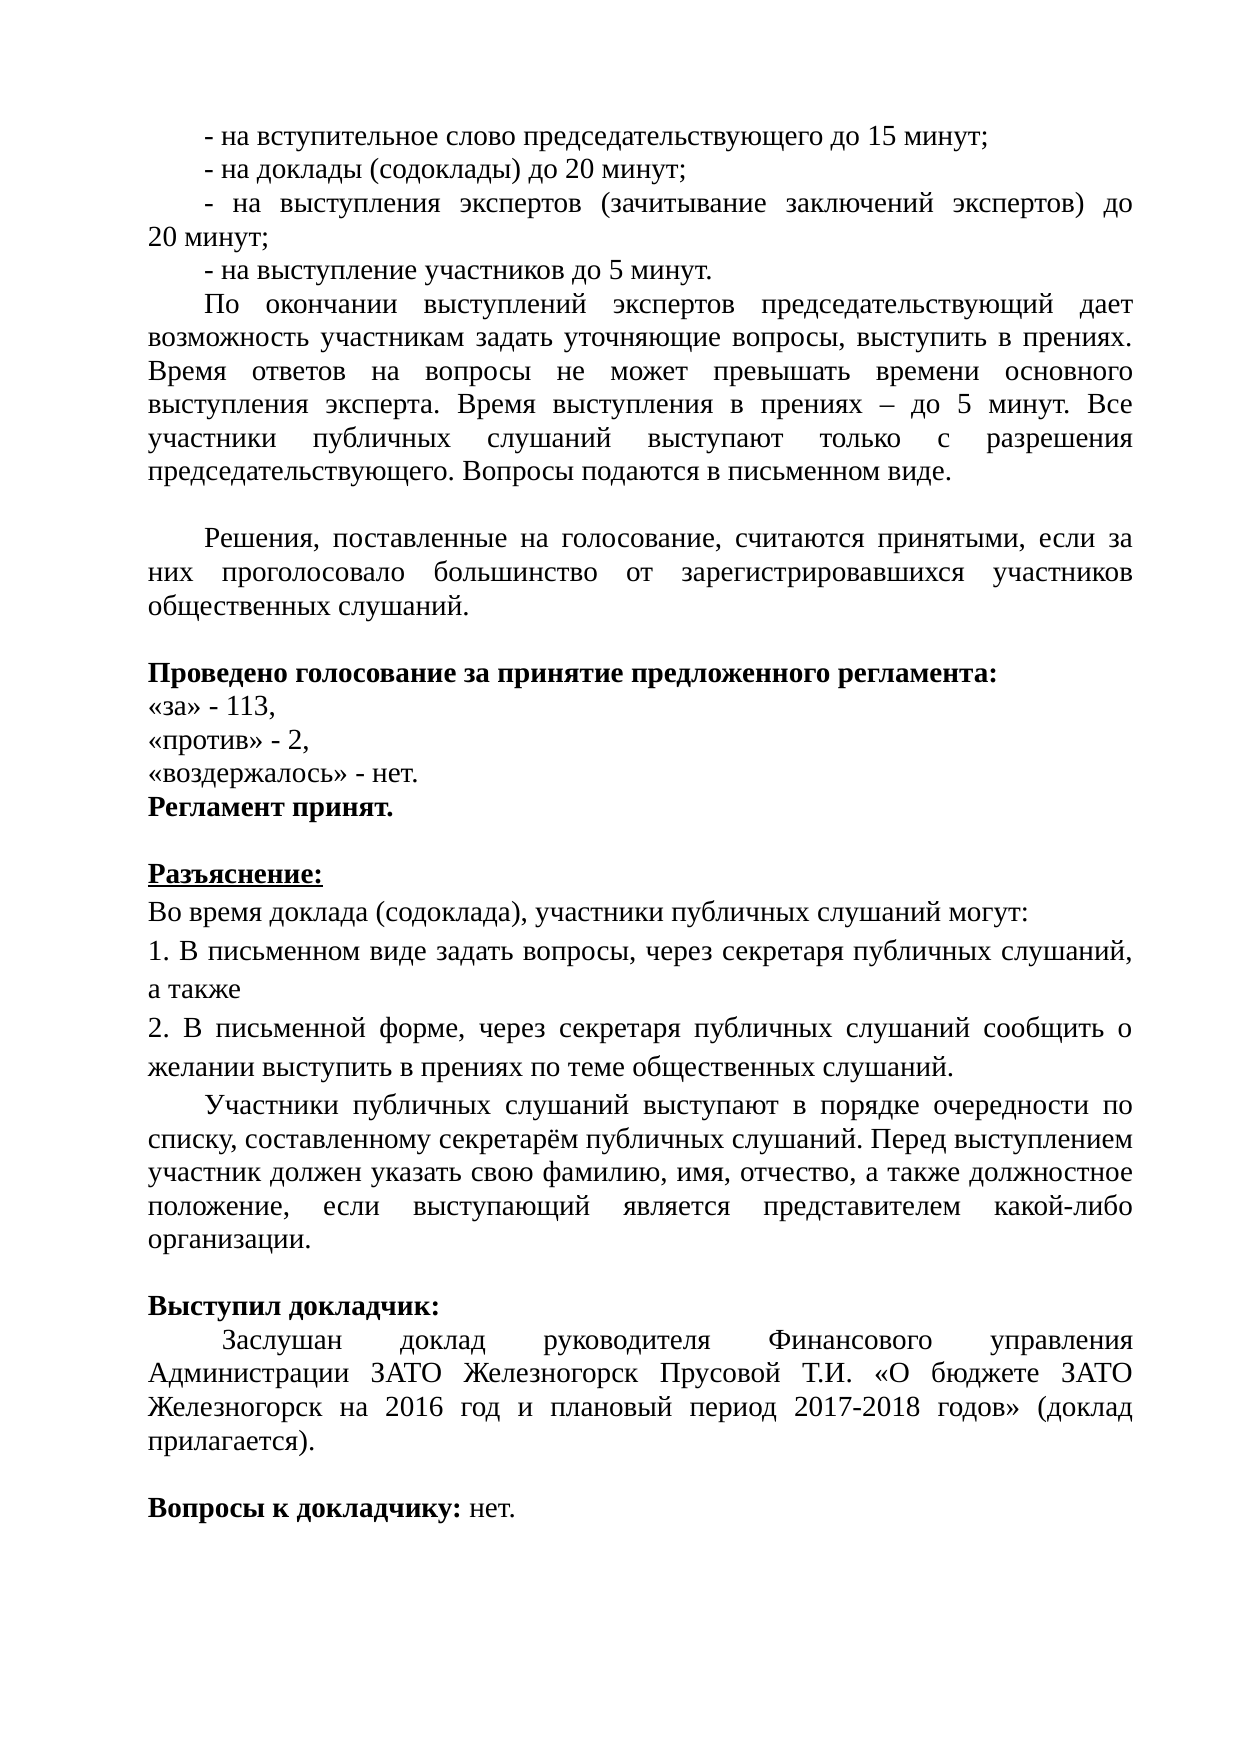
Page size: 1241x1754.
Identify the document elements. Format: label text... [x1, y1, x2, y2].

text - на выступление участников до 5 минут. [148, 252, 1134, 286]
text «за» - 113, [148, 688, 1134, 722]
text Во время доклада (содоклада), участники публичных слушаний могут: [148, 894, 1134, 928]
text 2. В письменной форме, через секретаря публичных слушаний сообщить о желании выступить в прениях по теме общественных слушаний. [148, 1010, 1134, 1082]
text Выступил докладчик: [148, 1288, 1134, 1322]
text Проведено голосование за принятие предложенного регламента: [148, 655, 1134, 688]
text Заслушан доклад руководителя Финансового управления Администрации ЗАТО Железногорск Прусовой Т.И. «О бюджете ЗАТО Железногорск на 2016 год и плановый период 2017-2018 годов» (доклад прилагается). [148, 1322, 1134, 1456]
text 1. В письменном виде задать вопросы, через секретаря публичных слушаний, а также [148, 933, 1134, 1005]
text Решения, поставленные на голосование, считаются принятыми, если за них проголосовало большинство от зарегистрировавшихся участников общественных слушаний. [148, 521, 1134, 621]
text По окончании выступлений экспертов председательствующий дает возможность участникам задать уточняющие вопросы, выступить в прениях. Время ответов на вопросы не может превышать времени основного выступления эксперта. Время выступления в прениях – до 5 минут. Все участники публичных слушаний выступают только с разрешения председательствующего. Вопросы подаются в письменном виде. [148, 286, 1134, 487]
text Регламент принят. [148, 789, 1134, 822]
text Вопросы к докладчику: нет. [148, 1490, 1134, 1523]
text - на вступительное слово председательствующего до 15 минут; [148, 118, 1134, 152]
text «воздержалось» - нет. [148, 755, 1134, 789]
text - на выступления экспертов (зачитывание заключений экспертов) до 20 минут; [148, 185, 1134, 252]
text Разъяснение: [148, 856, 1134, 889]
text - на доклады (содоклады) до 20 минут; [148, 152, 1134, 185]
text Участники публичных слушаний выступают в порядке очередности по списку, составленному секретарём публичных слушаний. Перед выступлением участник должен указать свою фамилию, имя, отчество, а также должностное положение, если выступающий является представителем какой-либо организации. [148, 1087, 1134, 1255]
text «против» - 2, [148, 722, 1134, 755]
